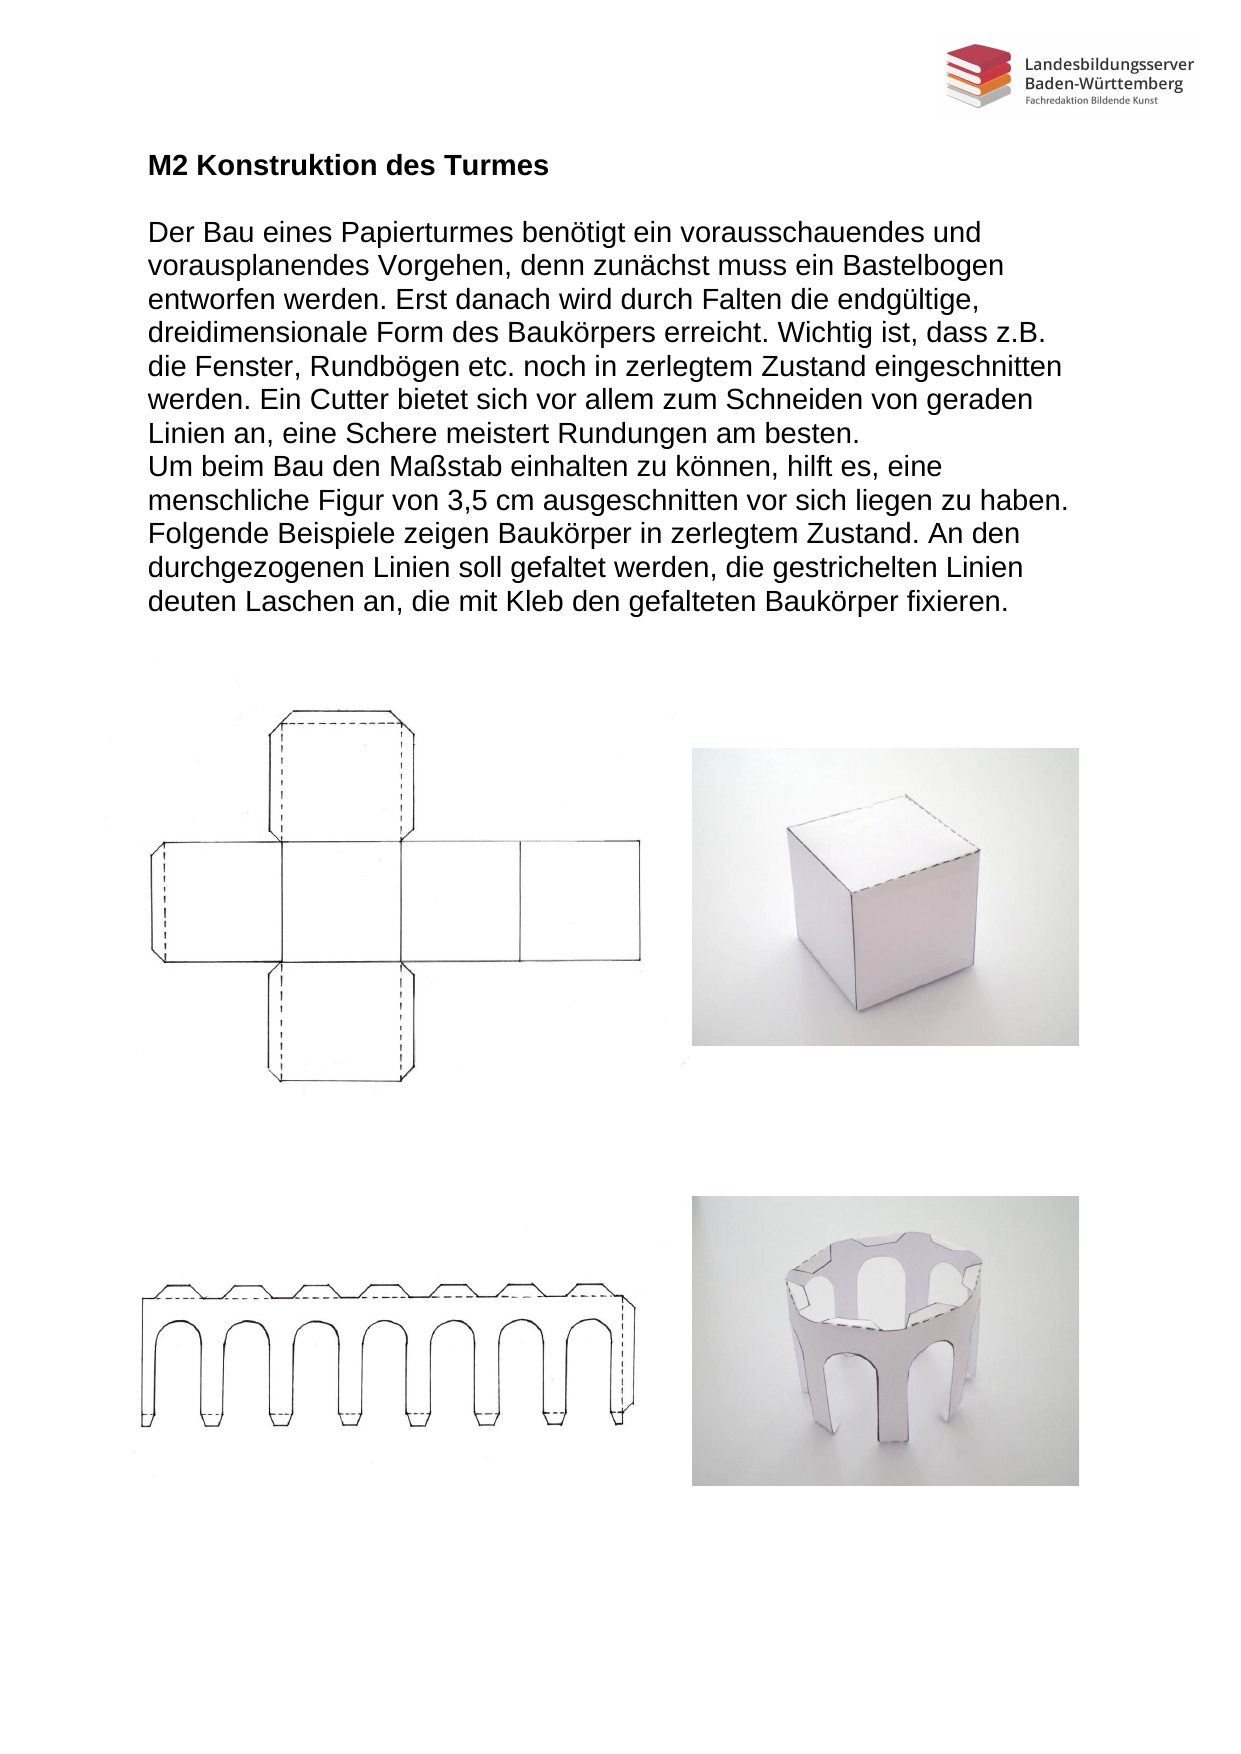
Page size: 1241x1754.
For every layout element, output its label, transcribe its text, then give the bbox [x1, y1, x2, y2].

text M2 Konstruktion des Turmes [148, 148, 1093, 181]
text Folgende Beispiele zeigen Baukörper in zerlegtem Zustand. An den durchgezogenen Linien soll gefaltet werden, die gestrichelten Linien deuten Laschen an, die mit Kleb den gefalteten Baukörper fixieren. [148, 517, 1093, 617]
text Der Bau eines Papierturmes benötigt ein vorausschauendes und vorausplanendes Vorgehen, denn zunächst muss ein Bastelbogen entworfen werden. Erst danach wird durch Falten die endgültige, dreidimensionale Form des Baukörpers erreicht. Wichtig ist, dass z.B. die Fenster, Rundbögen etc. noch in zerlegtem Zustand eingeschnitten werden. Ein Cutter bietet sich vor allem zum Schneiden von geraden Linien an, eine Schere meistert Rundungen am besten. [148, 215, 1093, 449]
text Um beim Bau den Maßstab einhalten zu können, hilft es, eine menschliche Figur von 3,5 cm ausgeschnitten vor sich liegen zu haben. [148, 449, 1093, 517]
